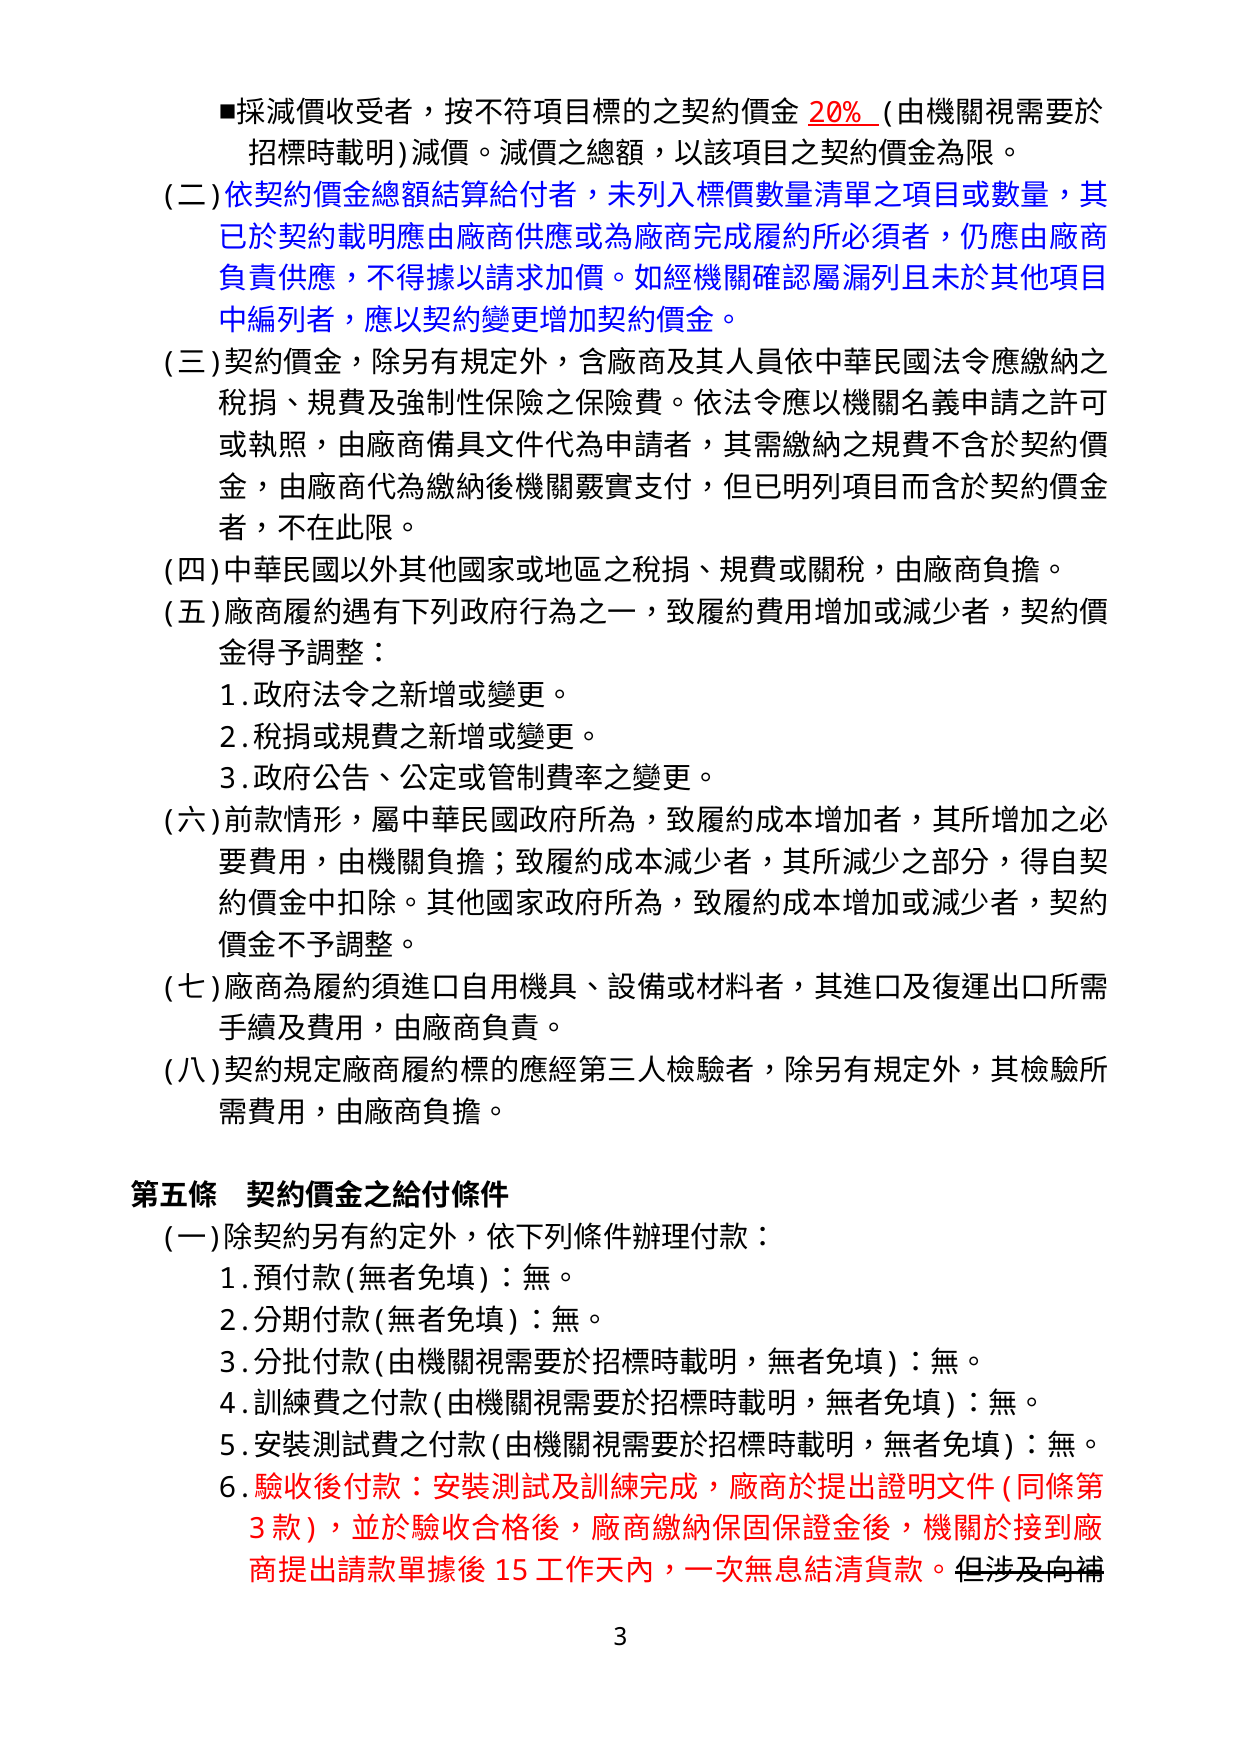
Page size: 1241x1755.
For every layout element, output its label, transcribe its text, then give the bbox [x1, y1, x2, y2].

text (五)廠商履約遇有下列政府行為之一，致履約費用增加或減少者，契約價金得予調整： [159, 589, 1110, 672]
text 4.訓練費之付款(由機關視需要於招標時載明，無者免填)：無。 [218, 1380, 1104, 1422]
text (三)契約價金，除另有規定外，含廠商及其人員依中華民國法令應繳納之稅捐、規費及強制性保險之保險費。依法令應以機關名義申請之許可或執照，由廠商備具文件代為申請者，其需繳納之規費不含於契約價金，由廠商代為繳納後機關覈實支付，但已明列項目而含於契約價金者，不在此限。 [159, 339, 1110, 547]
text 6.驗收後付款：安裝測試及訓練完成，廠商於提出證明文件(同條第3款)，並於驗收合格後，廠商繳納保固保證金後，機關於接到廠商提出請款單據後15工作天內，一次無息結清貨款。但涉及向補 [218, 1464, 1104, 1589]
text (八)契約規定廠商履約標的應經第三人檢驗者，除另有規定外，其檢驗所需費用，由廠商負擔。 [159, 1047, 1110, 1130]
text 第五條 契約價金之給付條件 [130, 1172, 1110, 1214]
text (六)前款情形，屬中華民國政府所為，致履約成本增加者，其所增加之必要費用，由機關負擔；致履約成本減少者，其所減少之部分，得自契約價金中扣除。其他國家政府所為，致履約成本增加或減少者，契約價金不予調整。 [159, 797, 1110, 964]
text 1.政府法令之新增或變更。 [218, 672, 1104, 714]
text 3.分批付款(由機關視需要於招標時載明，無者免填)：無。 [218, 1339, 1104, 1380]
text 2.分期付款(無者免填)：無。 [218, 1297, 1104, 1339]
text 1.預付款(無者免填)：無。 [218, 1255, 1104, 1297]
text (二)依契約價金總額結算給付者，未列入標價數量清單之項目或數量，其已於契約載明應由廠商供應或為廠商完成履約所必須者，仍應由廠商負責供應，不得據以請求加價。如經機關確認屬漏列且未於其他項目中編列者，應以契約變更增加契約價金。 [159, 172, 1110, 339]
text 2.稅捐或規費之新增或變更。 [218, 714, 1104, 755]
text (一)除契約另有約定外，依下列條件辦理付款： [159, 1214, 1110, 1255]
text ■採減價收受者，按不符項目標的之契約價金20% (由機關視需要於招標時載明)減價。減價之總額，以該項目之契約價金為限。 [218, 89, 1104, 172]
text 5.安裝測試費之付款(由機關視需要於招標時載明，無者免填)：無。 [218, 1422, 1104, 1464]
text (七)廠商為履約須進口自用機具、設備或材料者，其進口及復運出口所需手續及費用，由廠商負責。 [159, 964, 1110, 1047]
text 3.政府公告、公定或管制費率之變更。 [218, 755, 1104, 797]
text (四)中華民國以外其他國家或地區之稅捐、規費或關稅，由廠商負擔。 [159, 547, 1110, 589]
